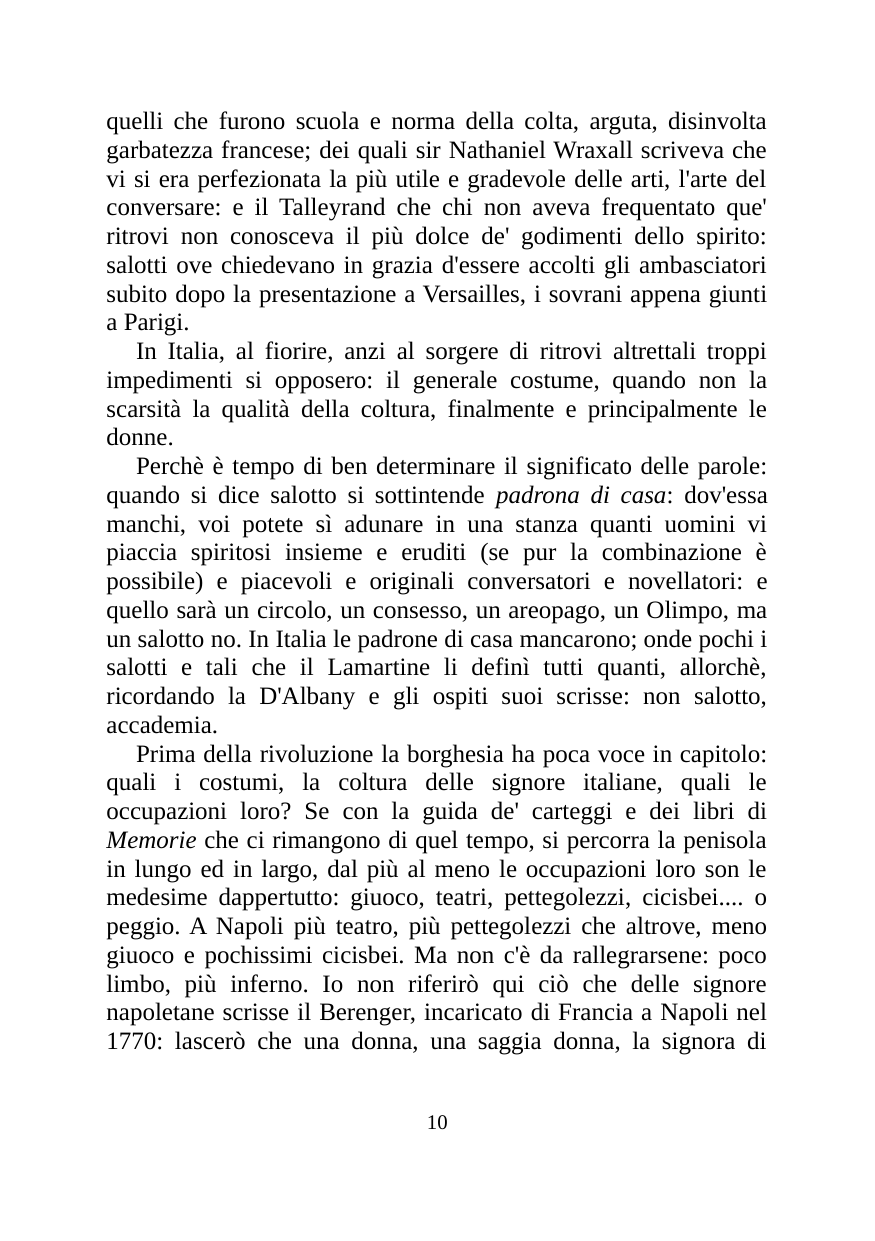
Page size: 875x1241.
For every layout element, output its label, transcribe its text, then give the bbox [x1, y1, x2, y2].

text Prima della rivoluzione la borghesia ha poca voce in capitolo: quali i costumi, la coltura delle signore italiane, quali le occupazioni loro? Se con la guida de' carteggi e dei libri di Memorie che ci rimangono di quel tempo, si percorra la penisola in lungo ed in largo, dal più al meno le occupazioni loro son le medesime dappertutto: giuoco, teatri, pettegolezzi, cicisbei.... o peggio. A Napoli più teatro, più pettegolezzi che altrove, meno giuoco e pochissimi cicisbei. Ma non c'è da rallegrarsene: poco limbo, più inferno. Io non riferirò qui ciò che delle signore napoletane scrisse il Berenger, incaricato di Francia a Napoli nel 1770: lascerò che una donna, una saggia donna, la signora di [106, 739, 768, 1055]
text Perchè è tempo di ben determinare il significato delle parole: quando si dice salotto si sottintende padrona di casa: dov'essa manchi, voi potete sì adunare in una stanza quanti uomini vi piaccia spiritosi insieme e eruditi (se pur la combinazione è possibile) e piacevoli e originali conversatori e novellatori: e quello sarà un circolo, un consesso, un areopago, un Olimpo, ma un salotto no. In Italia le padrone di casa mancarono; onde pochi i salotti e tali che il Lamartine li definì tutti quanti, allorchè, ricordando la D'Albany e gli ospiti suoi scrisse: non salotto, accademia. [106, 451, 768, 739]
text In Italia, al fiorire, anzi al sorgere di ritrovi altrettali troppi impedimenti si opposero: il generale costume, quando non la scarsità la qualità della coltura, finalmente e principalmente le donne. [106, 336, 768, 451]
text quelli che furono scuola e norma della colta, arguta, disinvolta garbatezza francese; dei quali sir Nathaniel Wraxall scriveva che vi si era perfezionata la più utile e gradevole delle arti, l'arte del conversare: e il Talleyrand che chi non aveva frequentato que' ritrovi non conosceva il più dolce de' godimenti dello spirito: salotti ove chiedevano in grazia d'essere accolti gli ambasciatori subito dopo la presentazione a Versailles, i sovrani appena giunti a Parigi. [106, 106, 768, 336]
